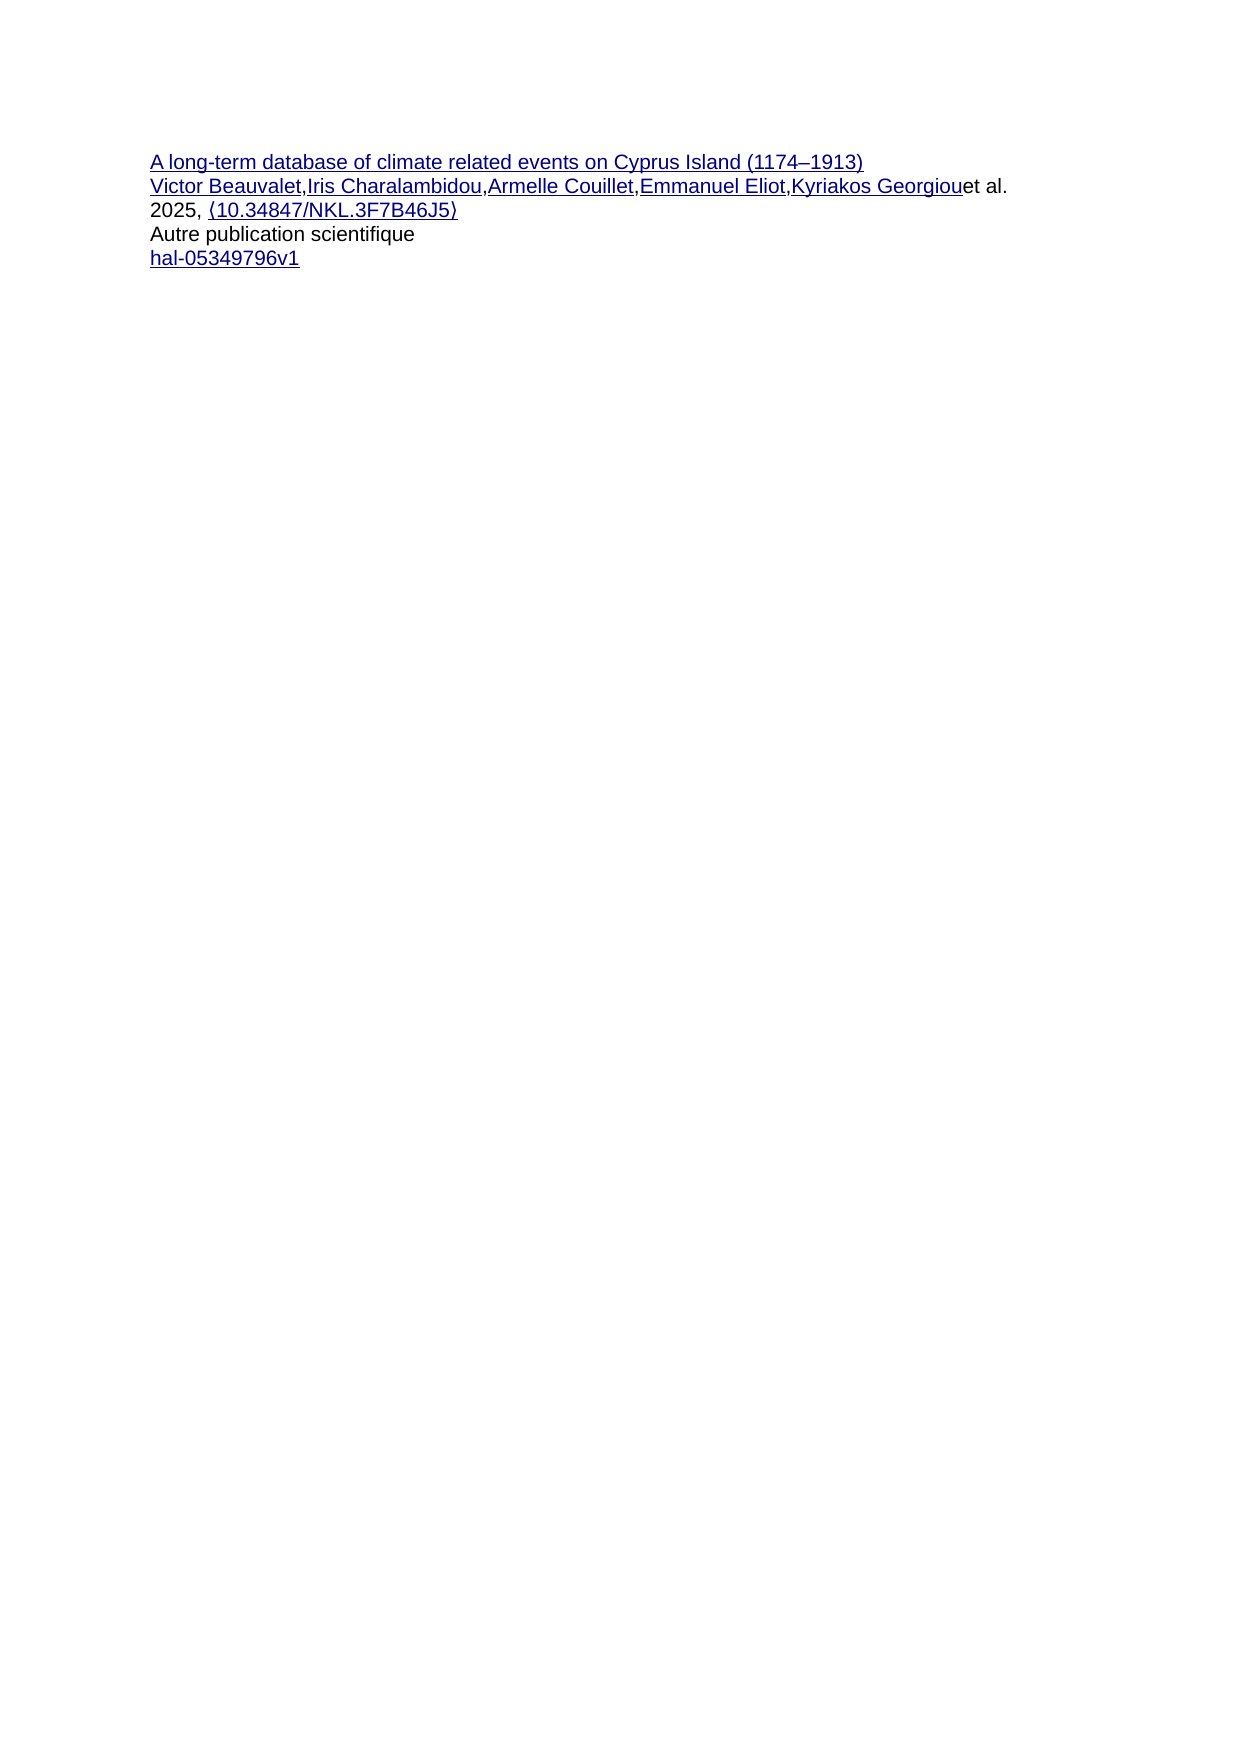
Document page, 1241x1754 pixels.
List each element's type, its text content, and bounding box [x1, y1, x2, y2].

table_header A long-term database of climate related events on Cyprus Island (1174–1913) Victor Beauvalet,Iris Charalambidou,Armelle Couillet,Emmanuel Eliot,Kyriakos Georgiouet al. 2025, ⟨10.34847/NKL.3F7B46J5⟩ Autre publication scientifique hal-05349796v1 [150, 150, 1090, 270]
